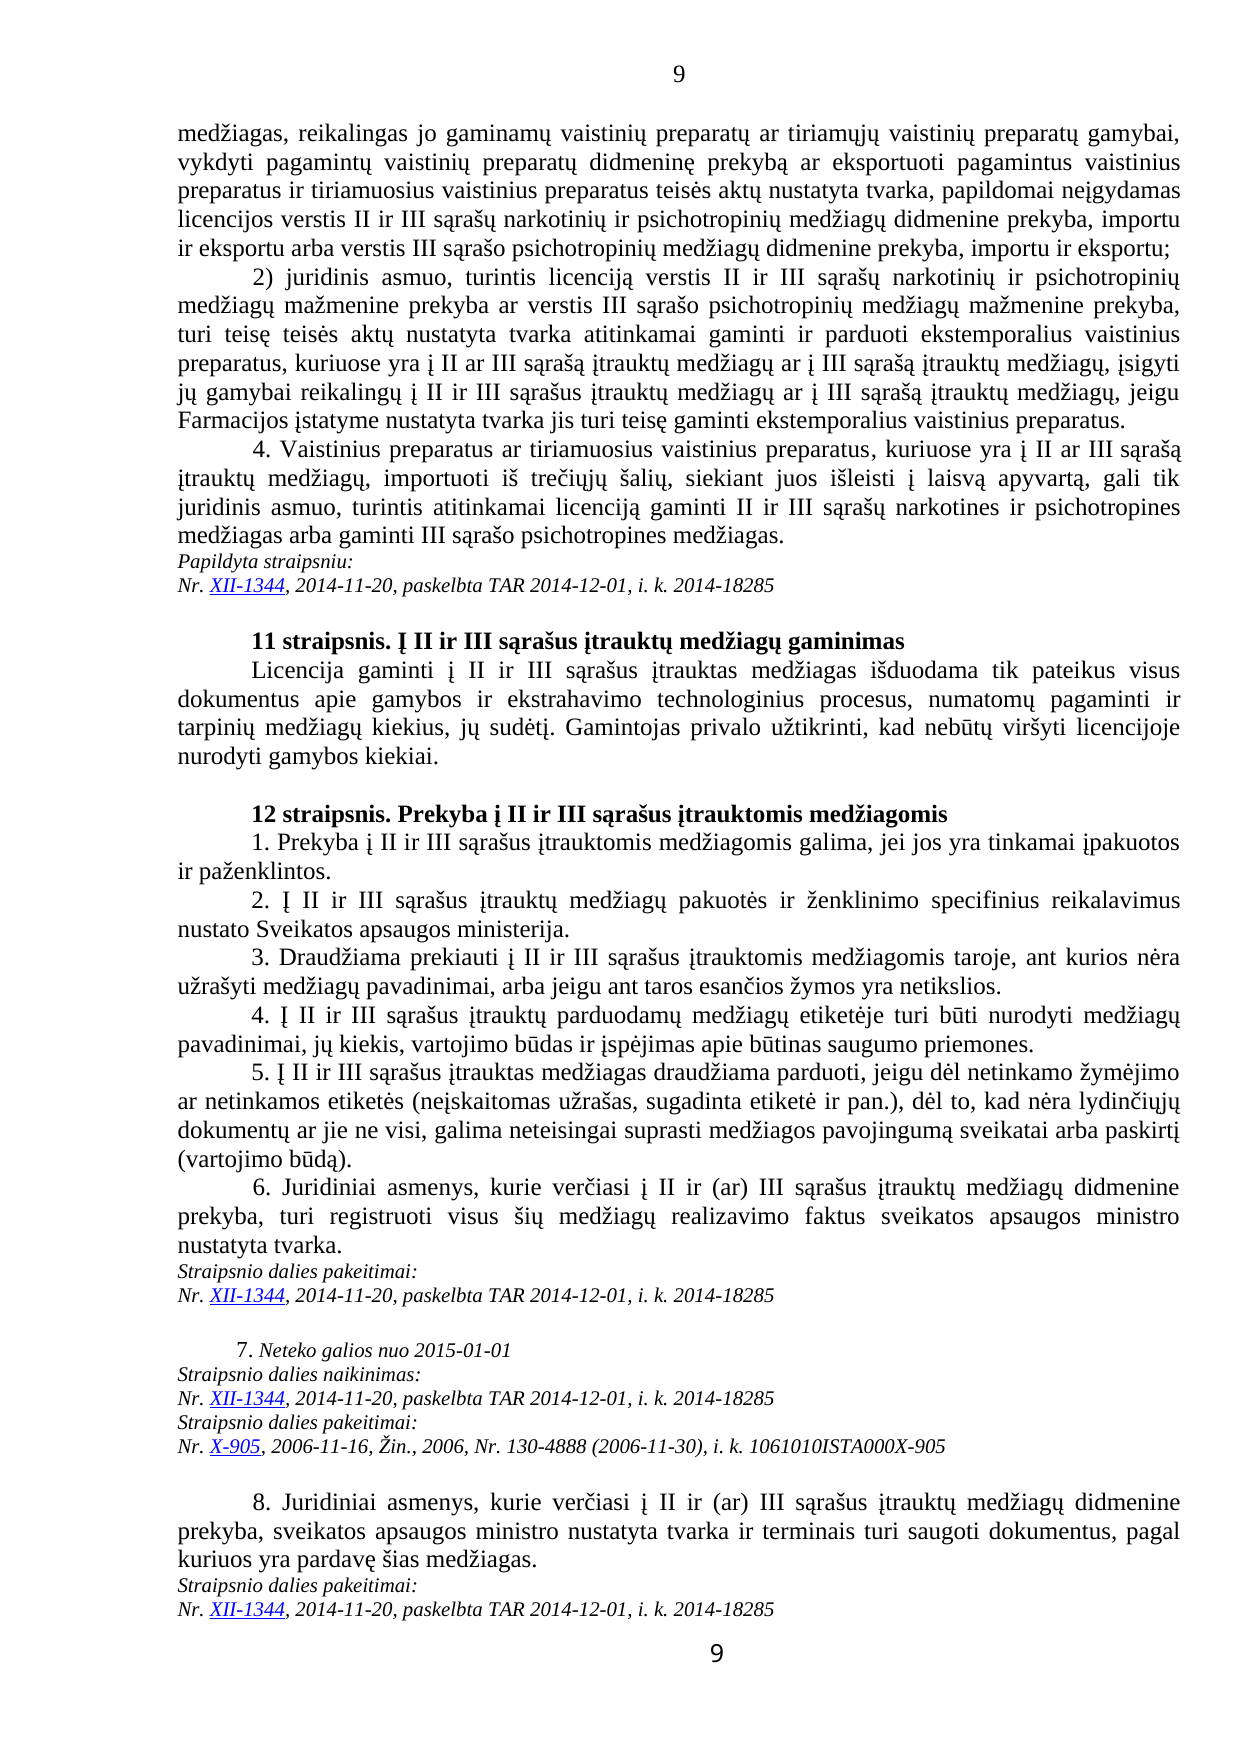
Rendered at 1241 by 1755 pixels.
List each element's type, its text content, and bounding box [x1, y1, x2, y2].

text Straipsnio dalies pakeitimai: [177, 1410, 1181, 1434]
text 4. Vaistinius preparatus ar tiriamuosius vaistinius preparatus, kuriuose yra į II ar III sąrašą įtrauktų medžiagų, importuoti iš trečiųjų šalių, siekiant juos išleisti į laisvą apyvartą, gali tik juridinis asmuo, turintis atitinkamai licenciją gaminti II ir III sąrašų narkotines ir psichotropines medžiagas arba gaminti III sąrašo psichotropines medžiagas. [177, 434, 1181, 549]
text 4. Į II ir III sąrašus įtrauktų parduodamų medžiagų etiketėje turi būti nurodyti medžiagų pavadinimai, jų kiekis, vartojimo būdas ir įspėjimas apie būtinas saugumo priemones. [177, 1000, 1181, 1057]
text Straipsnio dalies pakeitimai: [177, 1573, 1181, 1597]
text 8. Juridiniai asmenys, kurie verčiasi į II ir (ar) III sąrašus įtrauktų medžiagų didmenine prekyba, sveikatos apsaugos ministro nustatyta tvarka ir terminais turi saugoti dokumentus, pagal kuriuos yra pardavę šias medžiagas. [177, 1487, 1181, 1573]
text Straipsnio dalies naikinimas: [177, 1362, 1181, 1386]
text Nr. XII-1344, 2014-11-20, paskelbta TAR 2014-12-01, i. k. 2014-18285 [177, 1386, 1181, 1410]
text 11 straipsnis. Į II ir III sąrašus įtrauktų medžiagų gaminimas [177, 626, 1181, 655]
text 3. Draudžiama prekiauti į II ir III sąrašus įtrauktomis medžiagomis taroje, ant kurios nėra užrašyti medžiagų pavadinimai, arba jeigu ant taros esančios žymos yra netikslios. [177, 942, 1181, 1000]
text 5. Į II ir III sąrašus įtrauktas medžiagas draudžiama parduoti, jeigu dėl netinkamo žymėjimo ar netinkamos etiketės (neįskaitomas užrašas, sugadinta etiketė ir pan.), dėl to, kad nėra lydinčiųjų dokumentų ar jie ne visi, galima neteisingai suprasti medžiagos pavojingumą sveikatai arba paskirtį (vartojimo būdą). [177, 1057, 1181, 1172]
text Papildyta straipsniu: [177, 549, 1181, 573]
text 1. Prekyba į II ir III sąrašus įtrauktomis medžiagomis galima, jei jos yra tinkamai įpakuotos ir paženklintos. [177, 827, 1181, 885]
text Nr. XII-1344, 2014-11-20, paskelbta TAR 2014-12-01, i. k. 2014-18285 [177, 573, 1181, 597]
text 2. Į II ir III sąrašus įtrauktų medžiagų pakuotės ir ženklinimo specifinius reikalavimus nustato Sveikatos apsaugos ministerija. [177, 885, 1181, 942]
text Nr. XII-1344, 2014-11-20, paskelbta TAR 2014-12-01, i. k. 2014-18285 [177, 1597, 1181, 1621]
text 7. Neteko galios nuo 2015-01-01 [177, 1336, 1181, 1362]
text 12 straipsnis. Prekyba į II ir III sąrašus įtrauktomis medžiagomis [177, 799, 1181, 827]
text Nr. XII-1344, 2014-11-20, paskelbta TAR 2014-12-01, i. k. 2014-18285 [177, 1283, 1181, 1307]
text Nr. X-905, 2006-11-16, Žin., 2006, Nr. 130-4888 (2006-11-30), i. k. 1061010ISTA000X-905 [177, 1434, 1181, 1458]
text Licencija gaminti į II ir III sąrašus įtrauktas medžiagas išduodama tik pateikus visus dokumentus apie gamybos ir ekstrahavimo technologinius procesus, numatomų pagaminti ir tarpinių medžiagų kiekius, jų sudėtį. Gamintojas privalo užtikrinti, kad nebūtų viršyti licencijoje nurodyti gamybos kiekiai. [177, 655, 1181, 770]
text Straipsnio dalies pakeitimai: [177, 1259, 1181, 1283]
text 6. Juridiniai asmenys, kurie verčiasi į II ir (ar) III sąrašus įtrauktų medžiagų didmenine prekyba, turi registruoti visus šių medžiagų realizavimo faktus sveikatos apsaugos ministro nustatyta tvarka. [177, 1172, 1181, 1259]
text medžiagas, reikalingas jo gaminamų vaistinių preparatų ar tiriamųjų vaistinių preparatų gamybai, vykdyti pagamintų vaistinių preparatų didmeninę prekybą ar eksportuoti pagamintus vaistinius preparatus ir tiriamuosius vaistinius preparatus teisės aktų nustatyta tvarka, papildomai neįgydamas licencijos verstis II ir III sąrašų narkotinių ir psichotropinių medžiagų didmenine prekyba, importu ir eksportu arba verstis III sąrašo psichotropinių medžiagų didmenine prekyba, importu ir eksportu; [177, 118, 1181, 262]
text 2) juridinis asmuo, turintis licenciją verstis II ir III sąrašų narkotinių ir psichotropinių medžiagų mažmenine prekyba ar verstis III sąrašo psichotropinių medžiagų mažmenine prekyba, turi teisę teisės aktų nustatyta tvarka atitinkamai gaminti ir parduoti ekstemporalius vaistinius preparatus, kuriuose yra į II ar III sąrašą įtrauktų medžiagų ar į III sąrašą įtrauktų medžiagų, įsigyti jų gamybai reikalingų į II ir III sąrašus įtrauktų medžiagų ar į III sąrašą įtrauktų medžiagų, jeigu Farmacijos įstatyme nustatyta tvarka jis turi teisę gaminti ekstemporalius vaistinius preparatus. [177, 262, 1181, 434]
